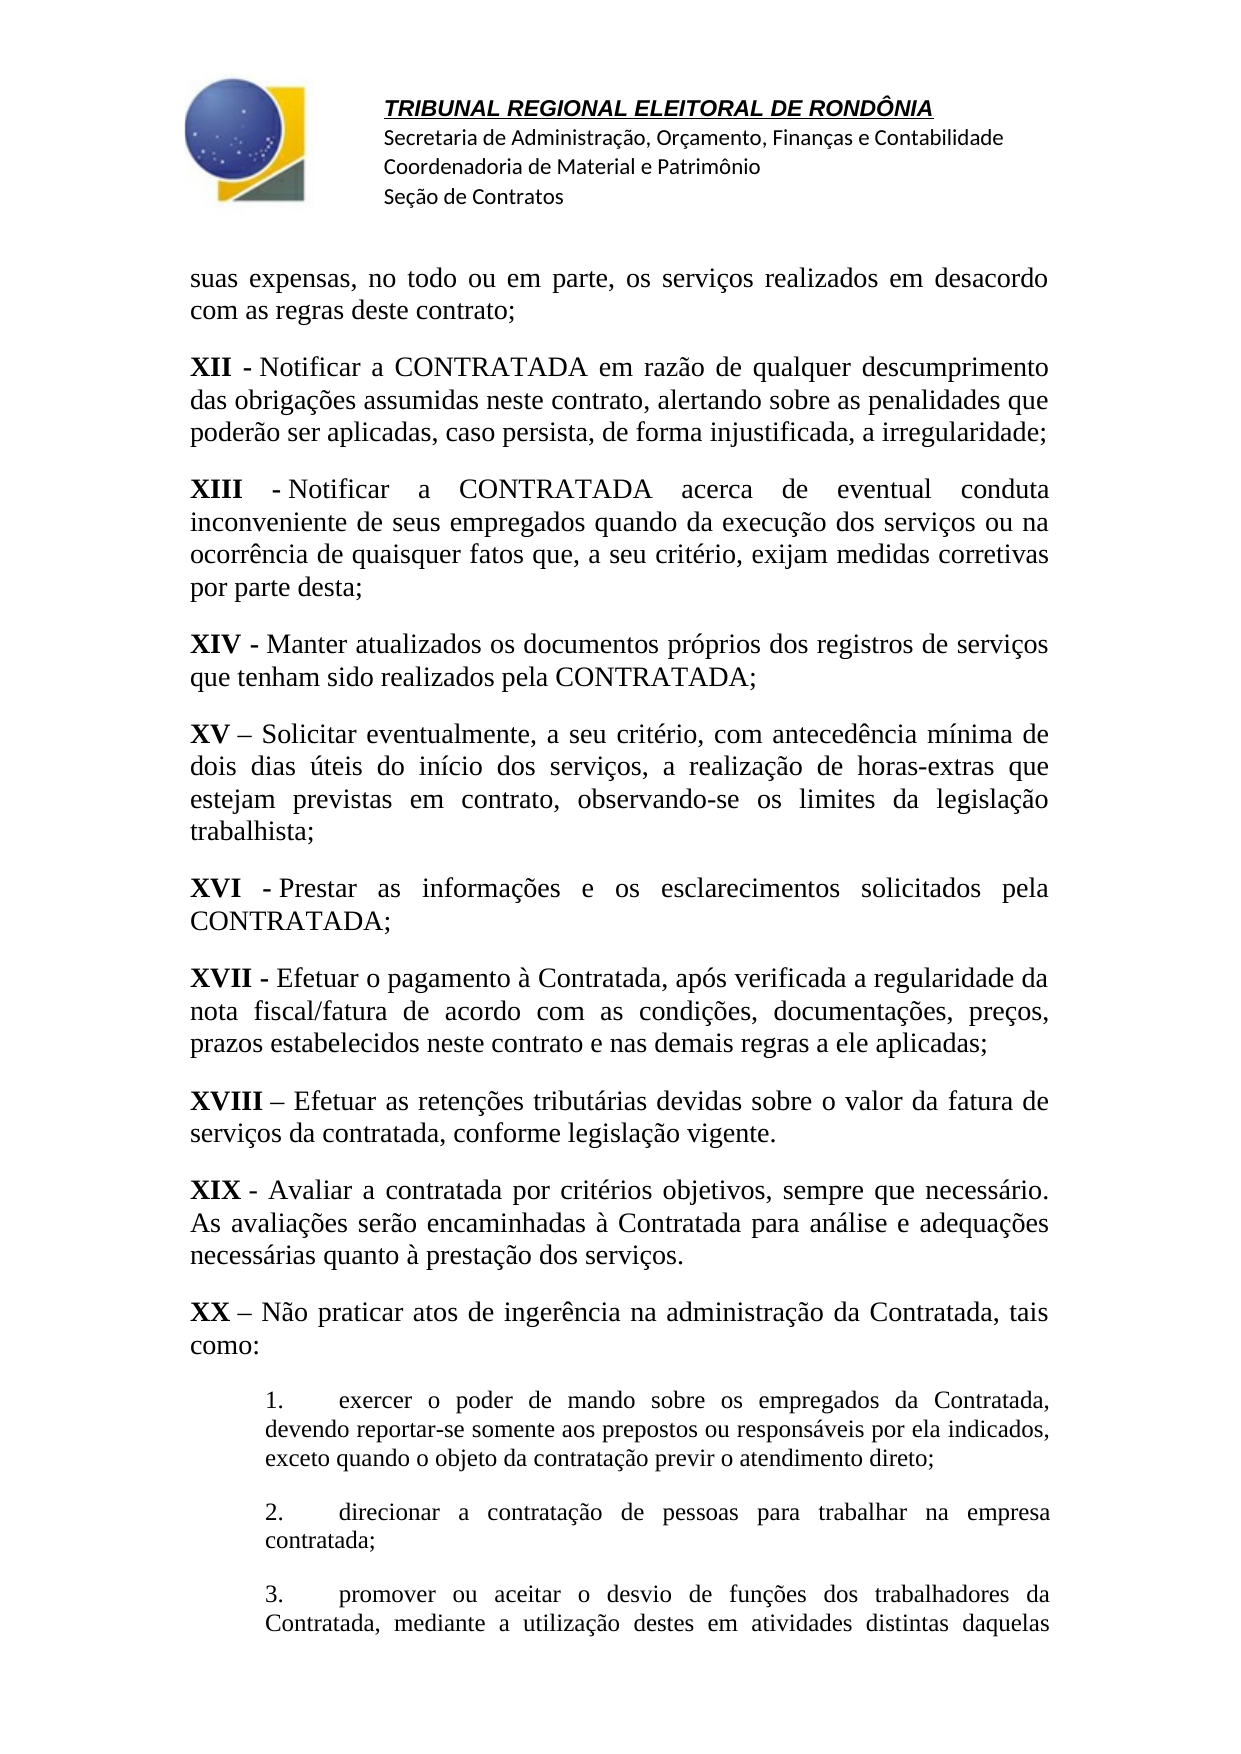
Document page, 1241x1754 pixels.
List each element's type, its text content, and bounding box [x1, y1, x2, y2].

text suas expensas, no todo ou em parte, os serviços realizados em desacordo com as regras deste contrato; [190, 261, 1051, 325]
list exercer o poder de mando sobre os empregados da Contratada, devendo reportar-se somente aos prepostos ou responsáveis por ela indicados, exceto quando o objeto da contratação previr o atendimento direto; [265, 1385, 1051, 1472]
list direcionar a contratação de pessoas para trabalhar na empresa contratada; [265, 1497, 1051, 1554]
text XIV - Manter atualizados os documentos próprios dos registros de serviços que tenham sido realizados pela CONTRATADA; [190, 627, 1051, 692]
text XVI - Prestar as informações e os esclarecimentos solicitados pela CONTRATADA; [190, 872, 1051, 936]
text XIII - Notificar a CONTRATADA acerca de eventual conduta inconveniente de seus empregados quando da execução dos serviços ou na ocorrência de quaisquer fatos que, a seu critério, exijam medidas corretivas por parte desta; [190, 473, 1051, 602]
list promover ou aceitar o desvio de funções dos trabalhadores da Contratada, mediante a utilização destes em atividades distintas daquelas [265, 1579, 1051, 1637]
text XVII - Efetuar o pagamento à Contratada, após verificada a regularidade da nota fiscal/fatura de acordo com as condições, documentações, preços, prazos estabelecidos neste contrato e nas demais regras a ele aplicadas; [190, 961, 1051, 1058]
text XV – Solicitar eventualmente, a seu critério, com antecedência mínima de dois dias úteis do início dos serviços, a realização de horas-extras que estejam previstas em contrato, observando-se os limites da legislação trabalhista; [190, 717, 1051, 847]
text XII - Notificar a CONTRATADA em razão de qualquer descumprimento das obrigações assumidas neste contrato, alertando sobre as penalidades que poderão ser aplicadas, caso persista, de forma injustificada, a irregularidade; [190, 350, 1051, 448]
text XX – Não praticar atos de ingerência na administração da Contratada, tais como: [190, 1296, 1051, 1360]
text XVIII – Efetuar as retenções tributárias devidas sobre o valor da fatura de serviços da contratada, conforme legislação vigente. [190, 1083, 1051, 1148]
text XIX - Avaliar a contratada por critérios objetivos, sempre que necessário. As avaliações serão encaminhadas à Contratada para análise e adequações necessárias quanto à prestação dos serviços. [190, 1173, 1051, 1271]
